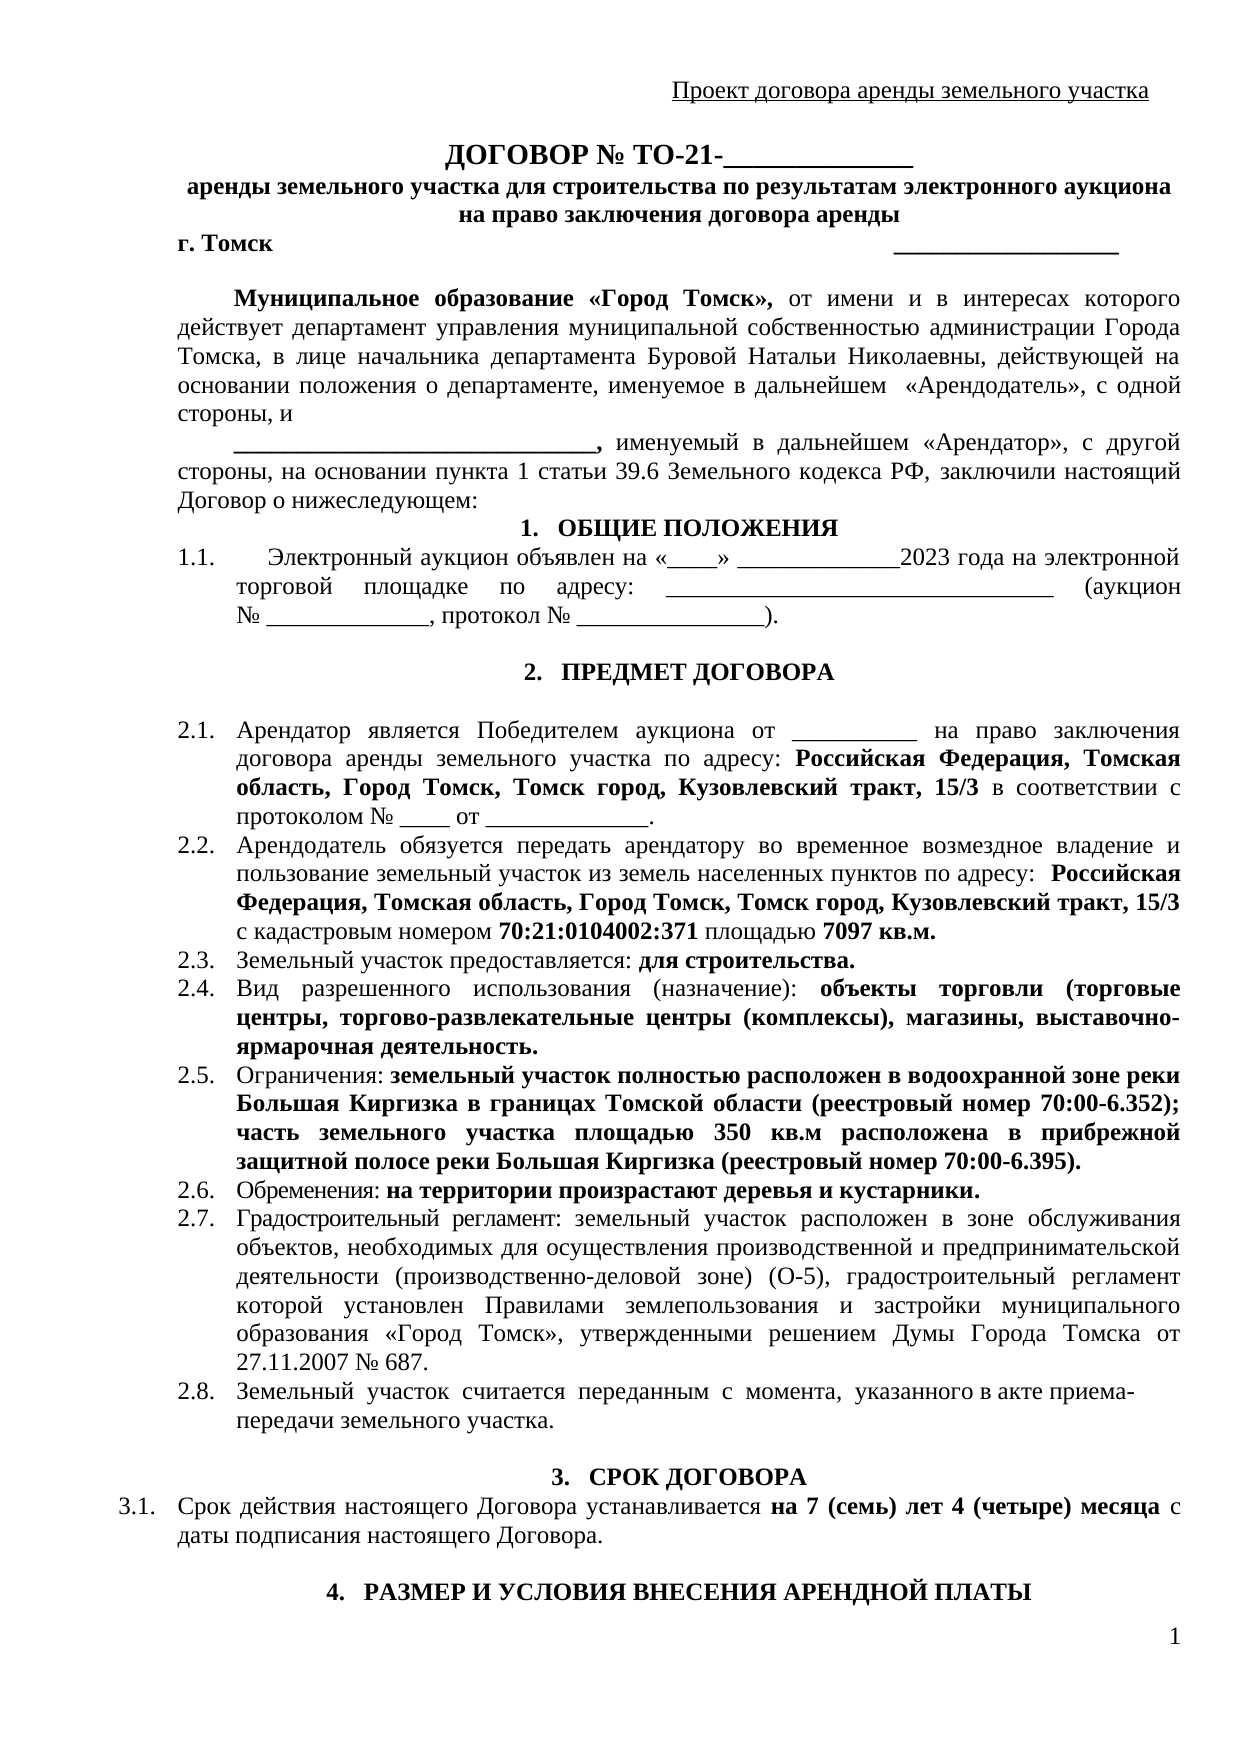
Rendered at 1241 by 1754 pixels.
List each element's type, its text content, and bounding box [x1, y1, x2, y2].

subtitle аренды земельного участка для строительства по результатам электронного аукциона на право заключения договора аренды [177, 171, 1181, 228]
list ПРЕДМЕТ ДОГОВОРА [177, 657, 1181, 686]
list Арендодатель обязуется передать арендатору во временное возмездное владение и пользование земельный участок из земель населенных пунктов по адресу: Российская Федерация, Томская область, Город Томск, Томск город, Кузовлевский тракт, 15/3 с кадастровым номером 70:21:0104002:371 площадью 7097 кв.м. [177, 830, 1181, 945]
list ОБЩИЕ ПОЛОЖЕНИЯ [177, 513, 1181, 542]
text передачи земельного участка. [177, 1405, 1181, 1433]
list Вид разрешенного использования (назначение): объекты торговли (торговые центры, торгово-развлекательные центры (комплексы), магазины, выставочно-ярмарочная деятельность. [177, 973, 1181, 1060]
text Муниципальное образование «Город Томск», от имени и в интересах которого действует департамент управления муниципальной собственностью администрации Города Томска, в лице начальника департамента Буровой Натальи Николаевны, действующей на основании положения о департаменте, именуемое в дальнейшем «Арендодатель», с одной стороны, и [177, 283, 1181, 427]
text Проект договора аренды земельного участка [177, 75, 1181, 104]
list СРОК ДОГОВОРА [177, 1462, 1181, 1491]
list Земельный участок считается переданным с момента, указанного в акте приема- [177, 1376, 1181, 1405]
text _____________________________, именуемый в дальнейшем «Арендатор», с другой стороны, на основании пункта 1 статьи 39.6 Земельного кодекса РФ, заключили настоящий Договор о нижеследующем: [177, 427, 1181, 513]
list Срок действия настоящего Договора устанавливается на 7 (семь) лет 4 (четыре) месяца с даты подписания настоящего Договора. [118, 1491, 1181, 1548]
list Электронный аукцион объявлен на «____» _____________2023 года на электронной торговой площадке по адресу: _______________________________ (аукцион № _____________, протокол № _______________). [177, 542, 1181, 628]
text ДОГОВОР № ТО-21-_____________ [177, 137, 1181, 171]
list Градостроительный регламент: земельный участок расположен в зоне обслуживания объектов, необходимых для осуществления производственной и предпринимательской деятельности (производственно-деловой зоне) (О-5), градостроительный регламент которой установлен Правилами землепользования и застройки муниципального образования «Город Томск», утвержденными решением Думы Города Томска от 27.11.2007 № 687. [177, 1203, 1181, 1376]
list Ограничения: земельный участок полностью расположен в водоохранной зоне реки Большая Киргизка в границах Томской области (реестровый номер 70:00-6.352); часть земельного участка площадью 350 кв.м расположена в прибрежной защитной полосе реки Большая Киргизка (реестровый номер 70:00-6.395). [177, 1060, 1181, 1175]
text г. Томск __________________ [177, 228, 1181, 257]
list Обременения: на территории произрастают деревья и кустарники. [177, 1175, 1181, 1203]
list РАЗМЕР И УСЛОВИЯ ВНЕСЕНИЯ АРЕНДНОЙ ПЛАТЫ [177, 1577, 1181, 1606]
list Арендатор является Победителем аукциона от __________ на право заключения договора аренды земельного участка по адресу: Российская Федерация, Томская область, Город Томск, Томск город, Кузовлевский тракт, 15/3 в соответствии с протоколом № ____ от _____________. [177, 715, 1181, 830]
list Земельный участок предоставляется: для строительства. [177, 945, 1181, 973]
